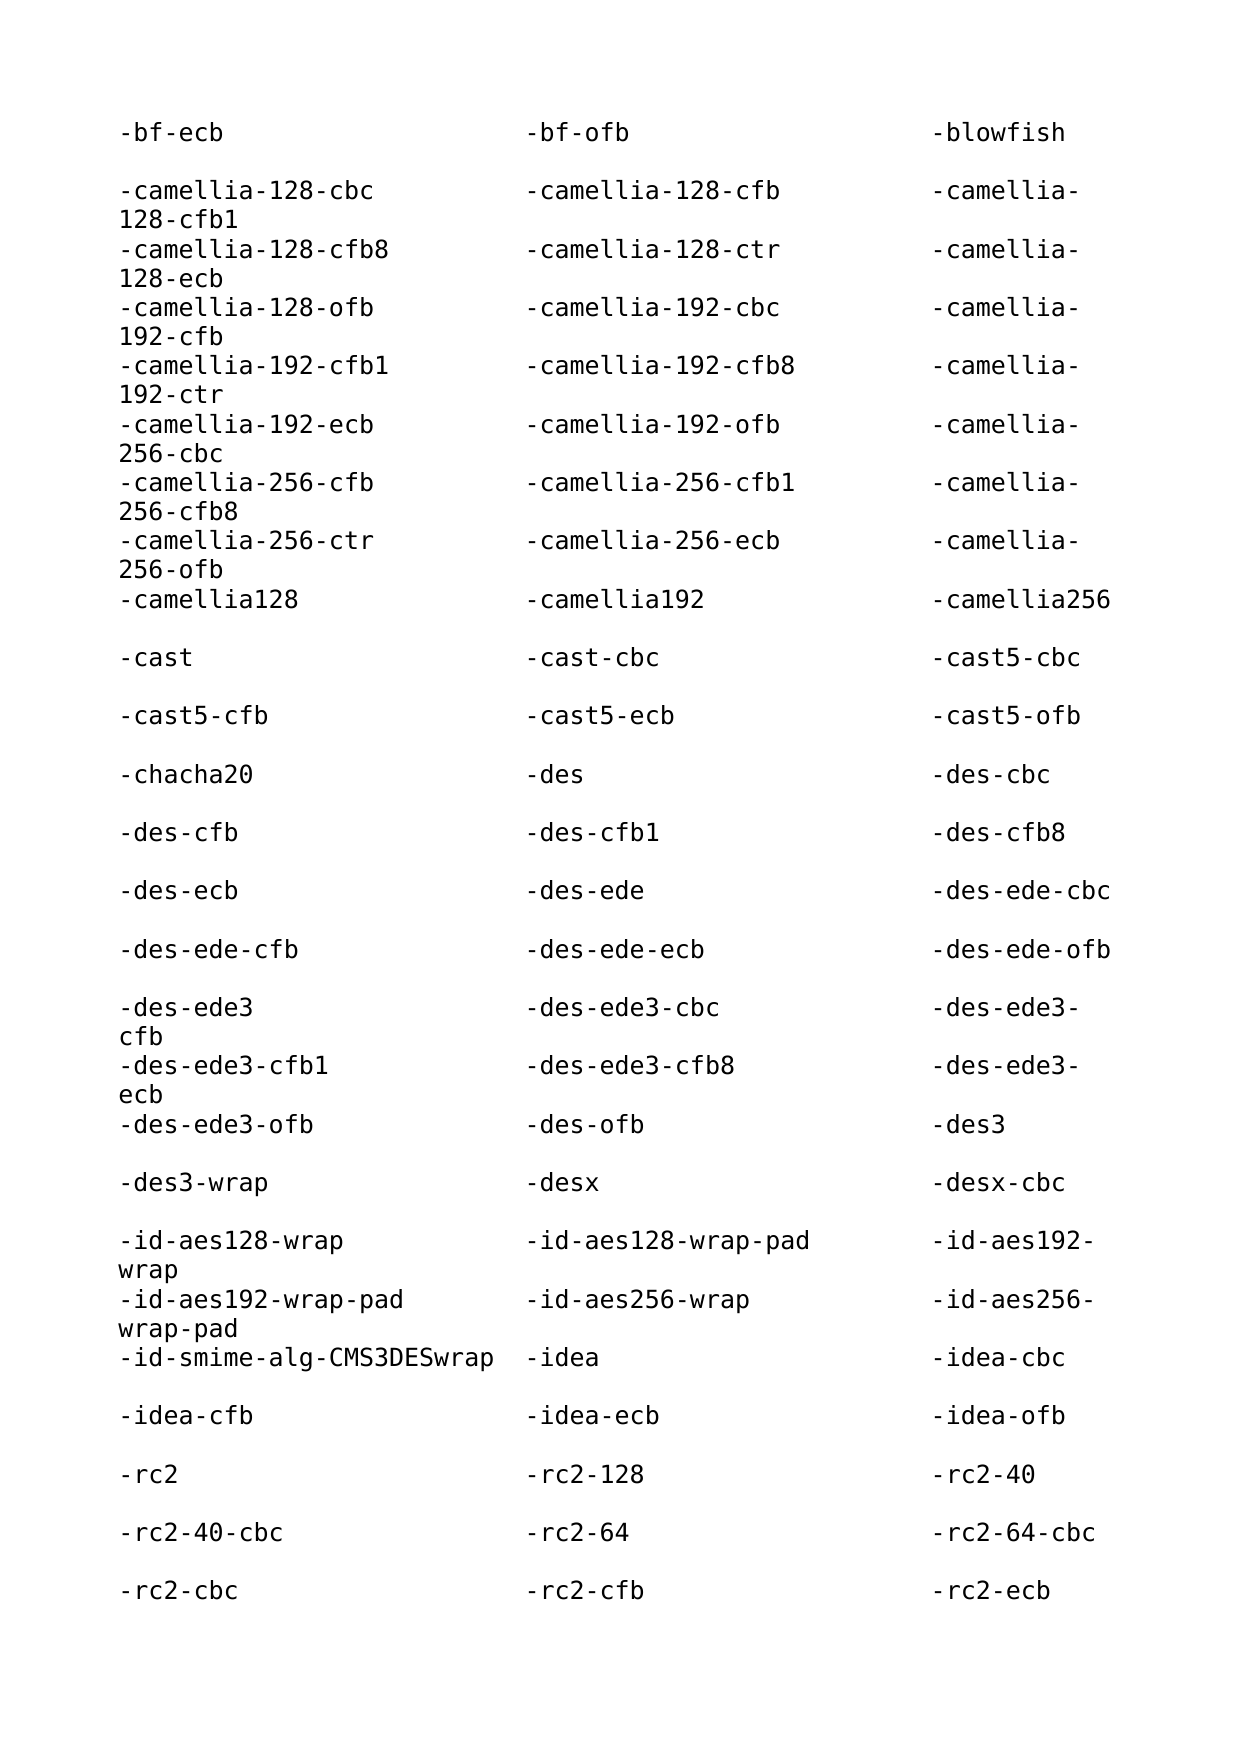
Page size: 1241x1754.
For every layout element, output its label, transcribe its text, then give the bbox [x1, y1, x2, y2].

text -bf-ecb -bf-ofb -blowfish -camellia-128-cbc -camellia-128-cfb -camellia-128-cfb1 -camellia-128-cfb8 -camellia-128-ctr -camellia-128-ecb -camellia-128-ofb -camellia-192-cbc -camellia-192-cfb -camellia-192-cfb1 -camellia-192-cfb8 -camellia-192-ctr -camellia-192-ecb -camellia-192-ofb -camellia-256-cbc -camellia-256-cfb -camellia-256-cfb1 -camellia-256-cfb8 -camellia-256-ctr -camellia-256-ecb -camellia-256-ofb -camellia128 -camellia192 -camellia256 -cast -cast-cbc -cast5-cbc -cast5-cfb -cast5-ecb -cast5-ofb -chacha20 -des -des-cbc -des-cfb -des-cfb1 -des-cfb8 -des-ecb -des-ede -des-ede-cbc -des-ede-cfb -des-ede-ecb -des-ede-ofb -des-ede3 -des-ede3-cbc -des-ede3-cfb -des-ede3-cfb1 -des-ede3-cfb8 -des-ede3-ecb -des-ede3-ofb -des-ofb -des3 -des3-wrap -desx -desx-cbc -id-aes128-wrap -id-aes128-wrap-pad -id-aes192-wrap -id-aes192-wrap-pad -id-aes256-wrap -id-aes256-wrap-pad -id-smime-alg-CMS3DESwrap -idea -idea-cbc -idea-cfb -idea-ecb -idea-ofb -rc2 -rc2-128 -rc2-40 -rc2-40-cbc -rc2-64 -rc2-64-cbc -rc2-cbc -rc2-cfb -rc2-ecb [118, 118, 1122, 1635]
